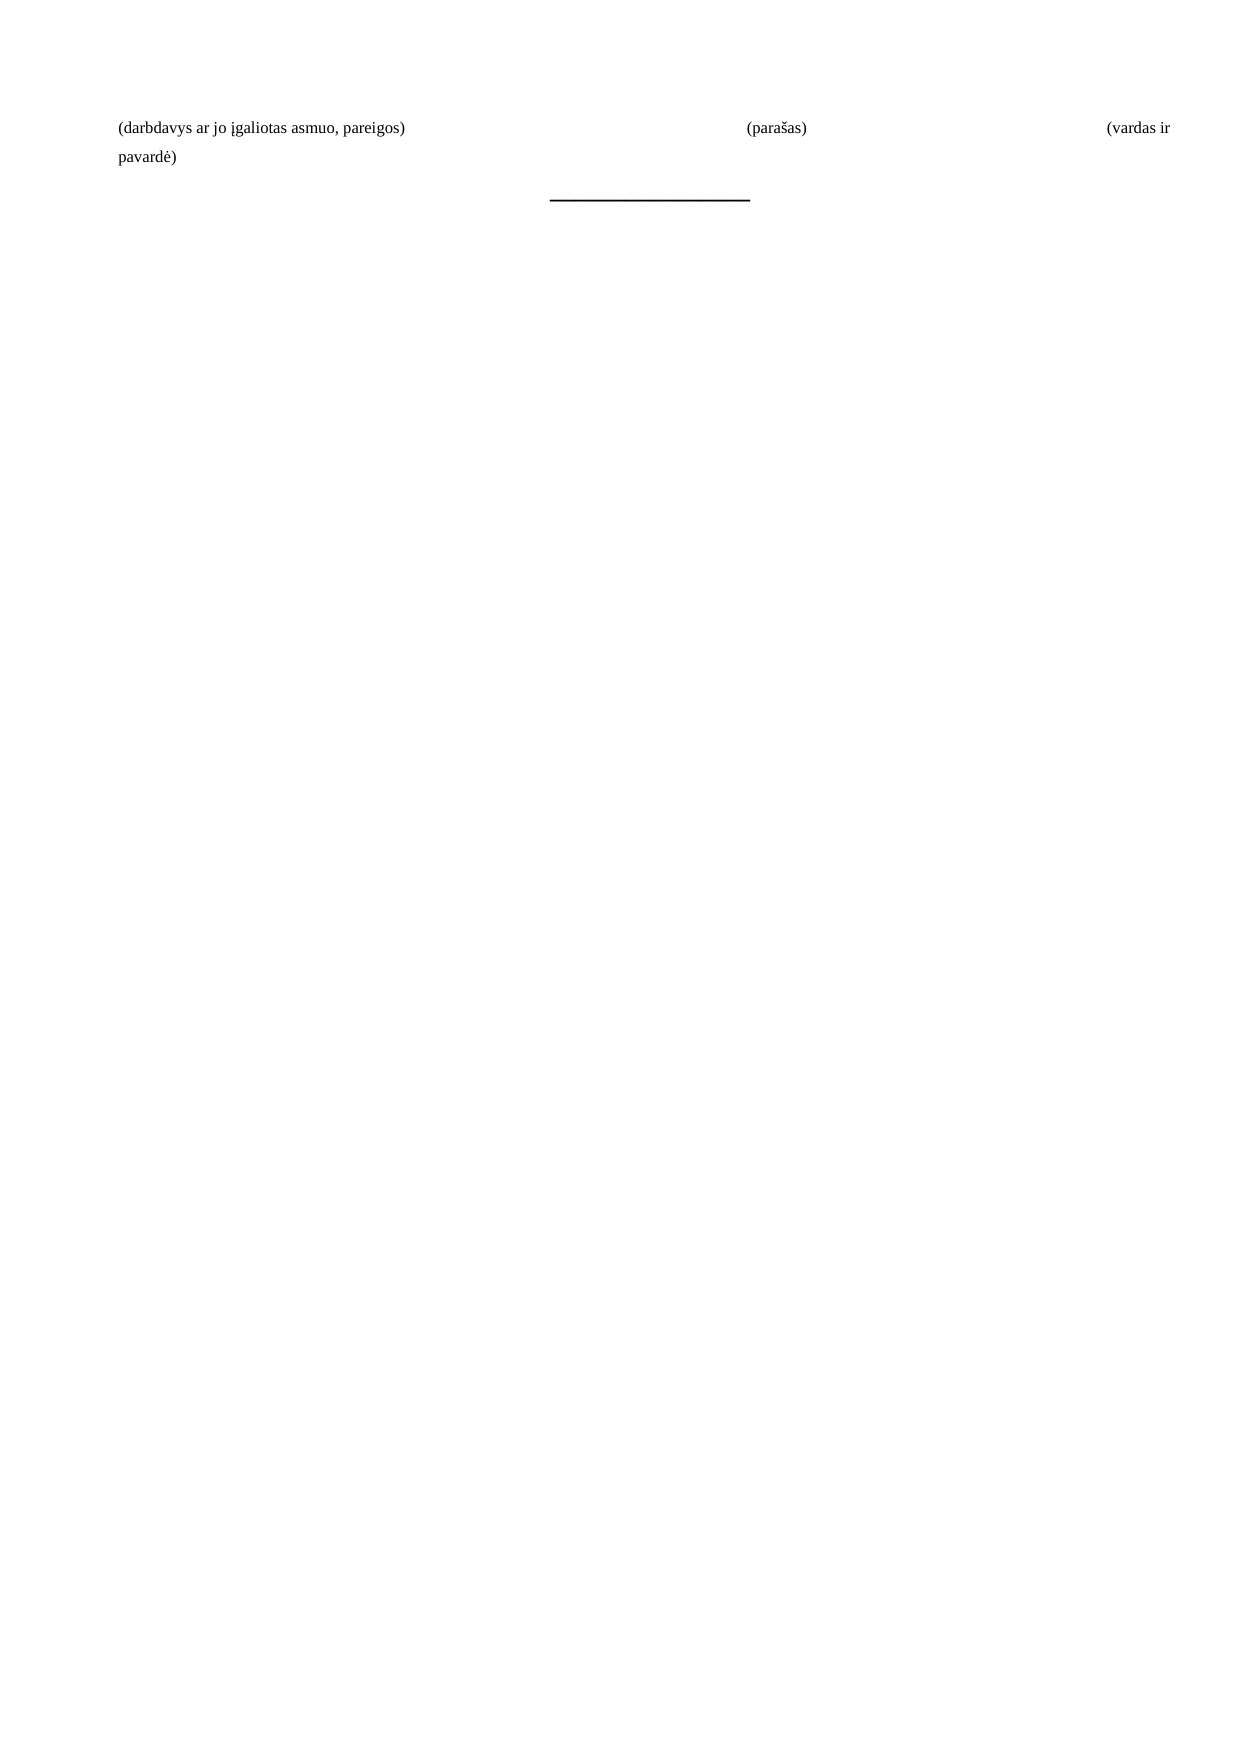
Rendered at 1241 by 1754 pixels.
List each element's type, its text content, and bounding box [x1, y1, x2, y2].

text ________________ [118, 176, 1181, 204]
text (darbdavys ar jo įgaliotas asmuo, pareigos) (parašas) (vardas ir pavardė) [118, 118, 1181, 176]
